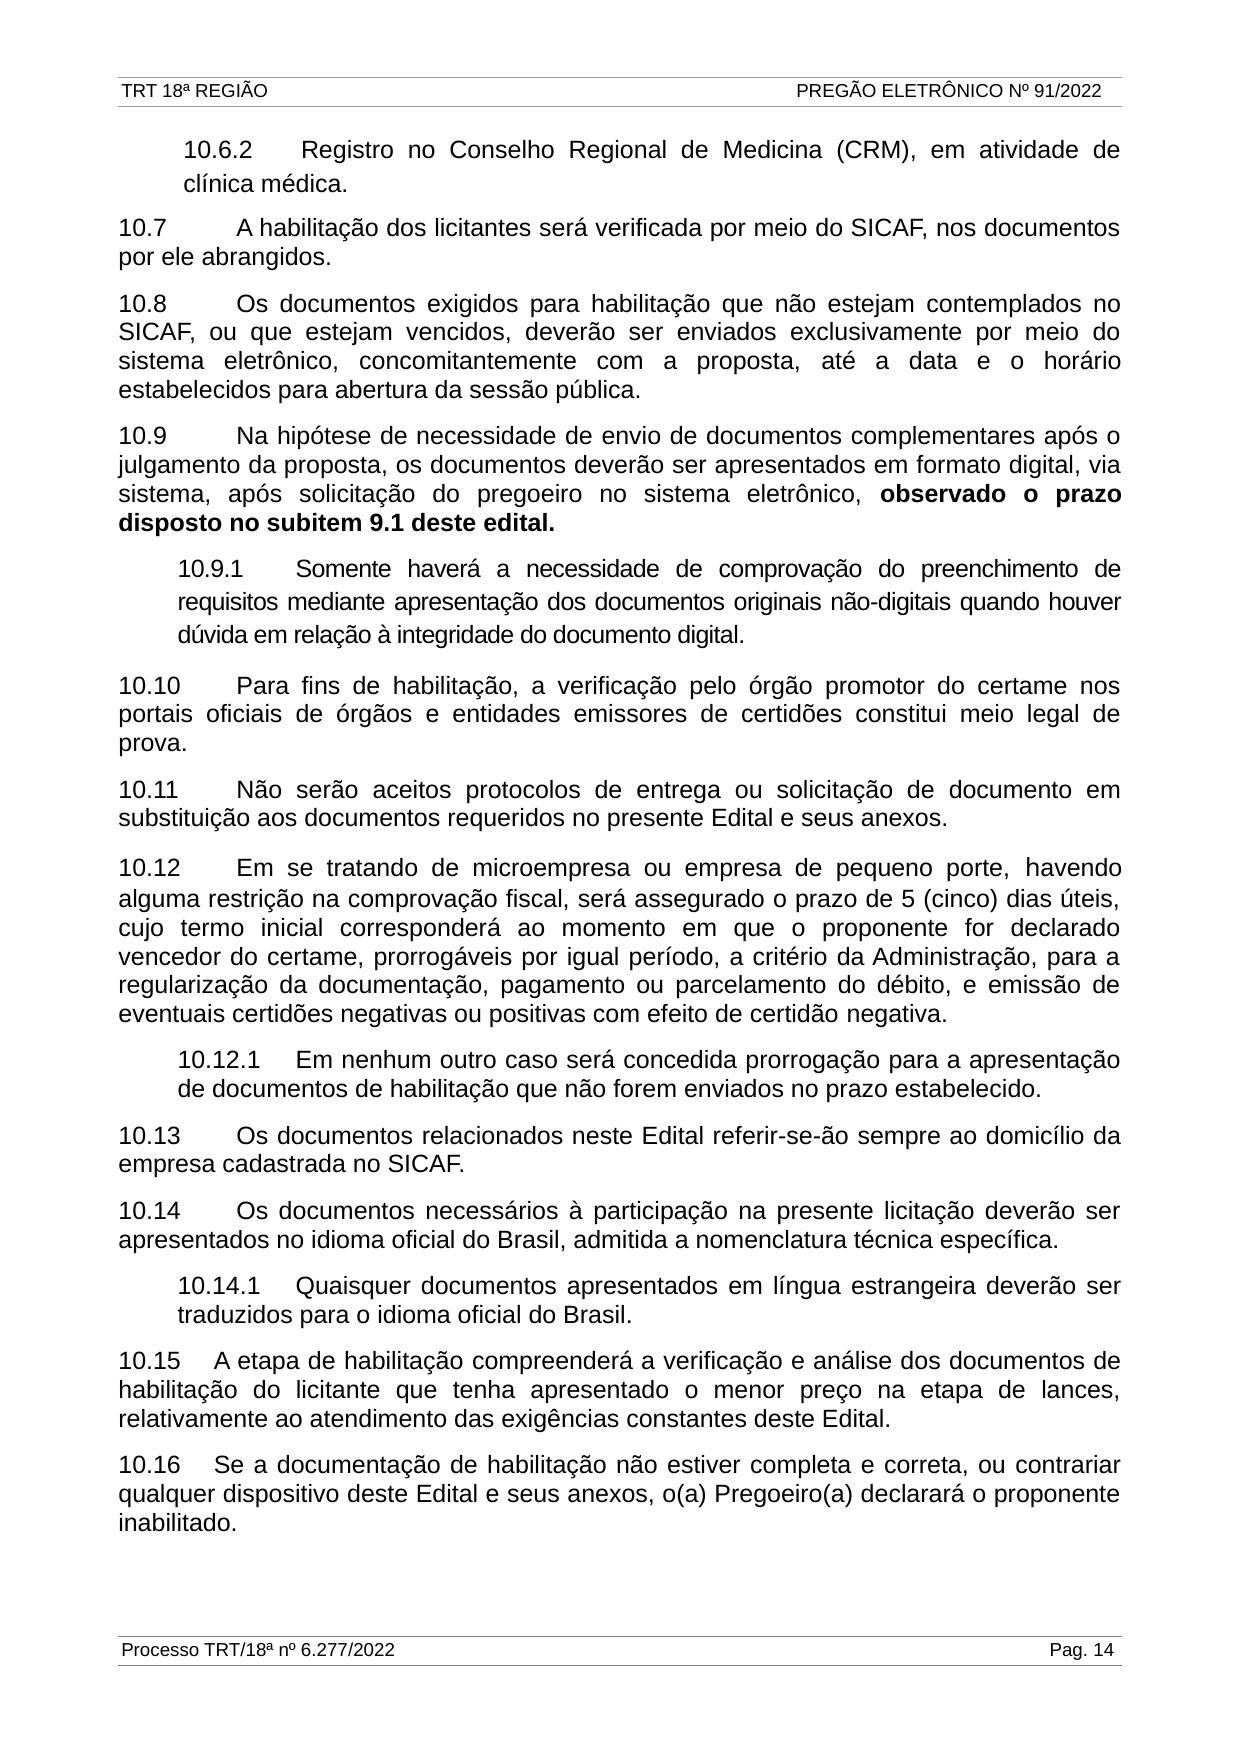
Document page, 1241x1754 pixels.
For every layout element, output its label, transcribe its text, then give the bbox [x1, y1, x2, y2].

text 10.11 Não serão aceitos protocolos de entrega ou solicitação de documento em substituição aos documentos requeridos no presente Edital e seus anexos. [118, 775, 1122, 832]
text 10.12.1 Em nenhum outro caso será concedida prorrogação para a apresentação de documentos de habilitação que não forem enviados no prazo estabelecido. [177, 1045, 1122, 1103]
text 10.8 Os documentos exigidos para habilitação que não estejam contemplados no SICAF, ou que estejam vencidos, deverão ser enviados exclusivamente por meio do sistema eletrônico, concomitantemente com a proposta, até a data e o horário estabelecidos para abertura da sessão pública. [118, 288, 1122, 403]
text 10.14 Os documentos necessários à participação na presente licitação deverão ser apresentados no idioma oficial do Brasil, admitida a nomenclatura técnica específica. [118, 1196, 1122, 1253]
list 10.7 A habilitação dos licitantes será verificada por meio do SICAF, nos documentos por ele abrangidos. [118, 213, 1122, 271]
text 10.9 Na hipótese de necessidade de envio de documentos complementares após o julgamento da proposta, os documentos deverão ser apresentados em formato digital, via sistema, após solicitação do pregoeiro no sistema eletrônico, observado o prazo disposto no subitem 9.1 deste edital. [118, 421, 1122, 536]
text 10.10 Para fins de habilitação, a verificação pelo órgão promotor do certame nos portais oficiais de órgãos e entidades emissores de certidões constitui meio legal de prova. [118, 671, 1122, 757]
text 10.16 Se a documentação de habilitação não estiver completa e correta, ou contrariar qualquer dispositivo deste Edital e seus anexos, o(a) Pregoeiro(a) declarará o proponente inabilitado. [118, 1450, 1122, 1536]
text 10.13 Os documentos relacionados neste Edital referir-se-ão sempre ao domicílio da empresa cadastrada no SICAF. [118, 1121, 1122, 1178]
text 10.15 A etapa de habilitação compreenderá a verificação e análise dos documentos de habilitação do licitante que tenha apresentado o menor preço na etapa de lances, relativamente ao atendimento das exigências constantes deste Edital. [118, 1346, 1122, 1432]
text 10.12 Em se tratando de microempresa ou empresa de pequeno porte, havendo alguma restrição na comprovação fiscal, será assegurado o prazo de 5 (cinco) dias úteis, cujo termo inicial corresponderá ao momento em que o proponente for declarado vencedor do certame, prorrogáveis por igual período, a critério da Administração, para a regularização da documentação, pagamento ou parcelamento do débito, e emissão de eventuais certidões negativas ou positivas com efeito de certidão negativa. [118, 850, 1122, 1028]
text 10.6.2 Registro no Conselho Regional de Medicina (CRM), em atividade de clínica médica. [183, 136, 1122, 197]
list 10.9.1 Somente haverá a necessidade de comprovação do preenchimento de requisitos mediante apresentação dos documentos originais não-digitais quando houver dúvida em relação à integridade do documento digital. [177, 554, 1122, 649]
text 10.14.1 Quaisquer documentos apresentados em língua estrangeira deverão ser traduzidos para o idioma oficial do Brasil. [177, 1271, 1122, 1328]
